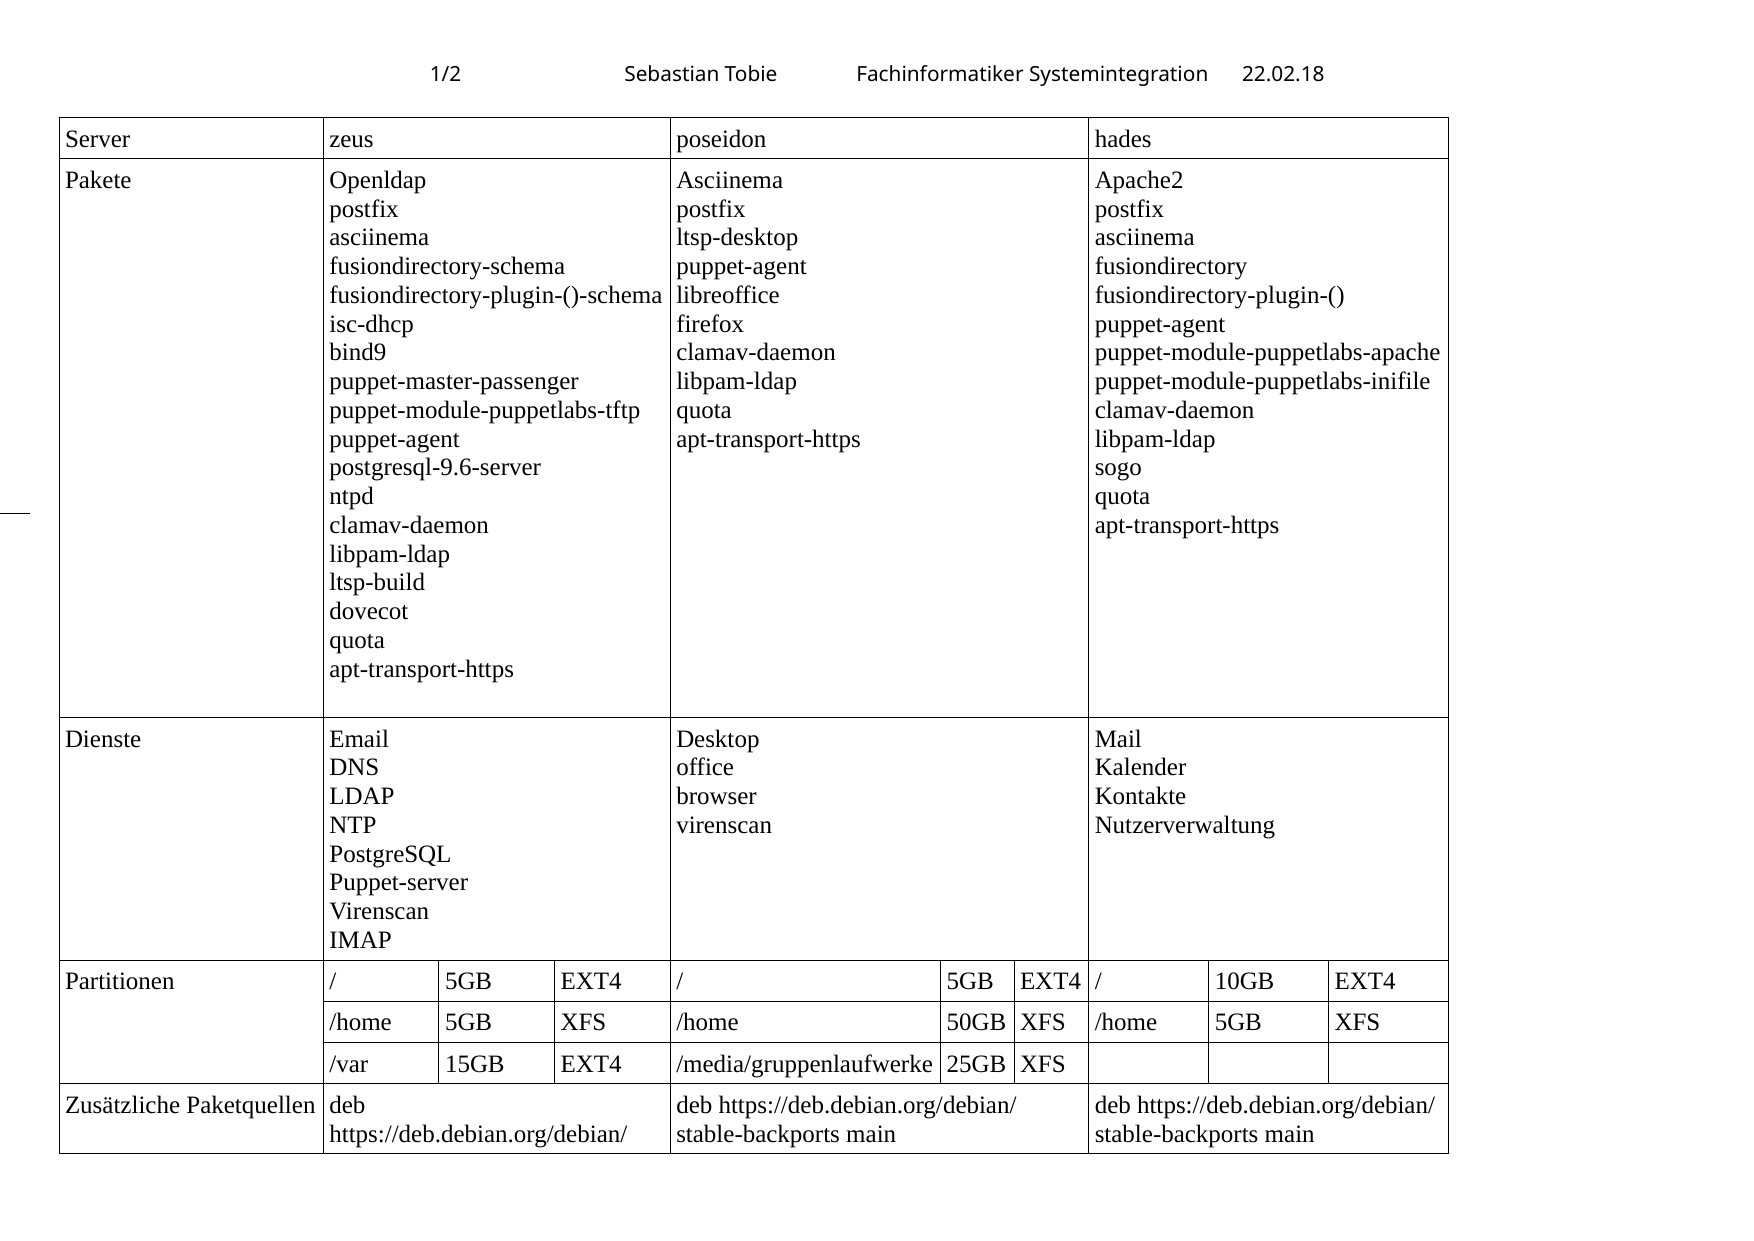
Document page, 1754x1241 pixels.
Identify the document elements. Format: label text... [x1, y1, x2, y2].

table_cell 50GB [941, 1002, 1014, 1042]
table_cell / [671, 961, 940, 1001]
table_cell EXT4 [1015, 961, 1088, 1001]
table_cell 5GB [1209, 1002, 1328, 1042]
table_cell Mail Kalender Kontakte Nutzerverwaltung [1089, 718, 1448, 959]
table_header zeus [324, 118, 670, 158]
table_cell Openldap postfix asciinema fusiondirectory-schema fusiondirectory-plugin-()-schema isc-dhcp bind9 puppet-master-passenger puppet-module-puppetlabs-tftp puppet-agent postgresql-9.6-server ntpd clamav-daemon libpam-ldap ltsp-build dovecot quota apt-transport-https [324, 159, 670, 717]
table_cell deb https://deb.debian.org/debian/ stable-backports main [671, 1084, 1088, 1153]
table_cell EXT4 [555, 1043, 670, 1083]
table_cell /var [324, 1043, 438, 1083]
table_cell Email DNS LDAP NTP PostgreSQL Puppet-server Virenscan IMAP [324, 718, 670, 959]
table_cell Partitionen [60, 961, 323, 1083]
table_cell 25GB [941, 1043, 1014, 1083]
table_cell 15GB [439, 1043, 554, 1083]
table_cell XFS [555, 1002, 670, 1042]
table_header poseidon [671, 118, 1088, 158]
table_cell Pakete [60, 159, 323, 717]
table_cell / [324, 961, 438, 1001]
table_cell 5GB [439, 961, 554, 1001]
table_cell XFS [1329, 1002, 1448, 1042]
table_cell 5GB [941, 961, 1014, 1001]
table_cell Asciinema postfix ltsp-desktop puppet-agent libreoffice firefox clamav-daemon libpam-ldap quota apt-transport-https [671, 159, 1088, 717]
table_cell XFS [1015, 1043, 1088, 1083]
table_cell /home [1089, 1002, 1208, 1042]
table_cell 5GB [439, 1002, 554, 1042]
table_cell deb https://deb.debian.org/debian/ [324, 1084, 670, 1153]
table_cell /home [324, 1002, 438, 1042]
table_cell /home [671, 1002, 940, 1042]
table_cell / [1089, 961, 1208, 1001]
table_cell [1089, 1043, 1208, 1083]
table_cell Desktop office browser virenscan [671, 718, 1088, 959]
table_cell XFS [1015, 1002, 1088, 1042]
table_cell [1329, 1043, 1448, 1083]
table_cell deb https://deb.debian.org/debian/ stable-backports main [1089, 1084, 1448, 1153]
table_cell 10GB [1209, 961, 1328, 1001]
table_cell EXT4 [1329, 961, 1448, 1001]
table_cell [1209, 1043, 1328, 1083]
table_header Server [60, 118, 323, 158]
table_cell Zusätzliche Paketquellen [60, 1084, 323, 1153]
table_cell Apache2 postfix asciinema fusiondirectory fusiondirectory-plugin-() puppet-agent puppet-module-puppetlabs-apache puppet-module-puppetlabs-inifile clamav-daemon libpam-ldap sogo quota apt-transport-https [1089, 159, 1448, 717]
table_cell Dienste [60, 718, 323, 959]
table_header hades [1089, 118, 1448, 158]
table_cell /media/gruppenlaufwerke [671, 1043, 940, 1083]
table_cell EXT4 [555, 961, 670, 1001]
